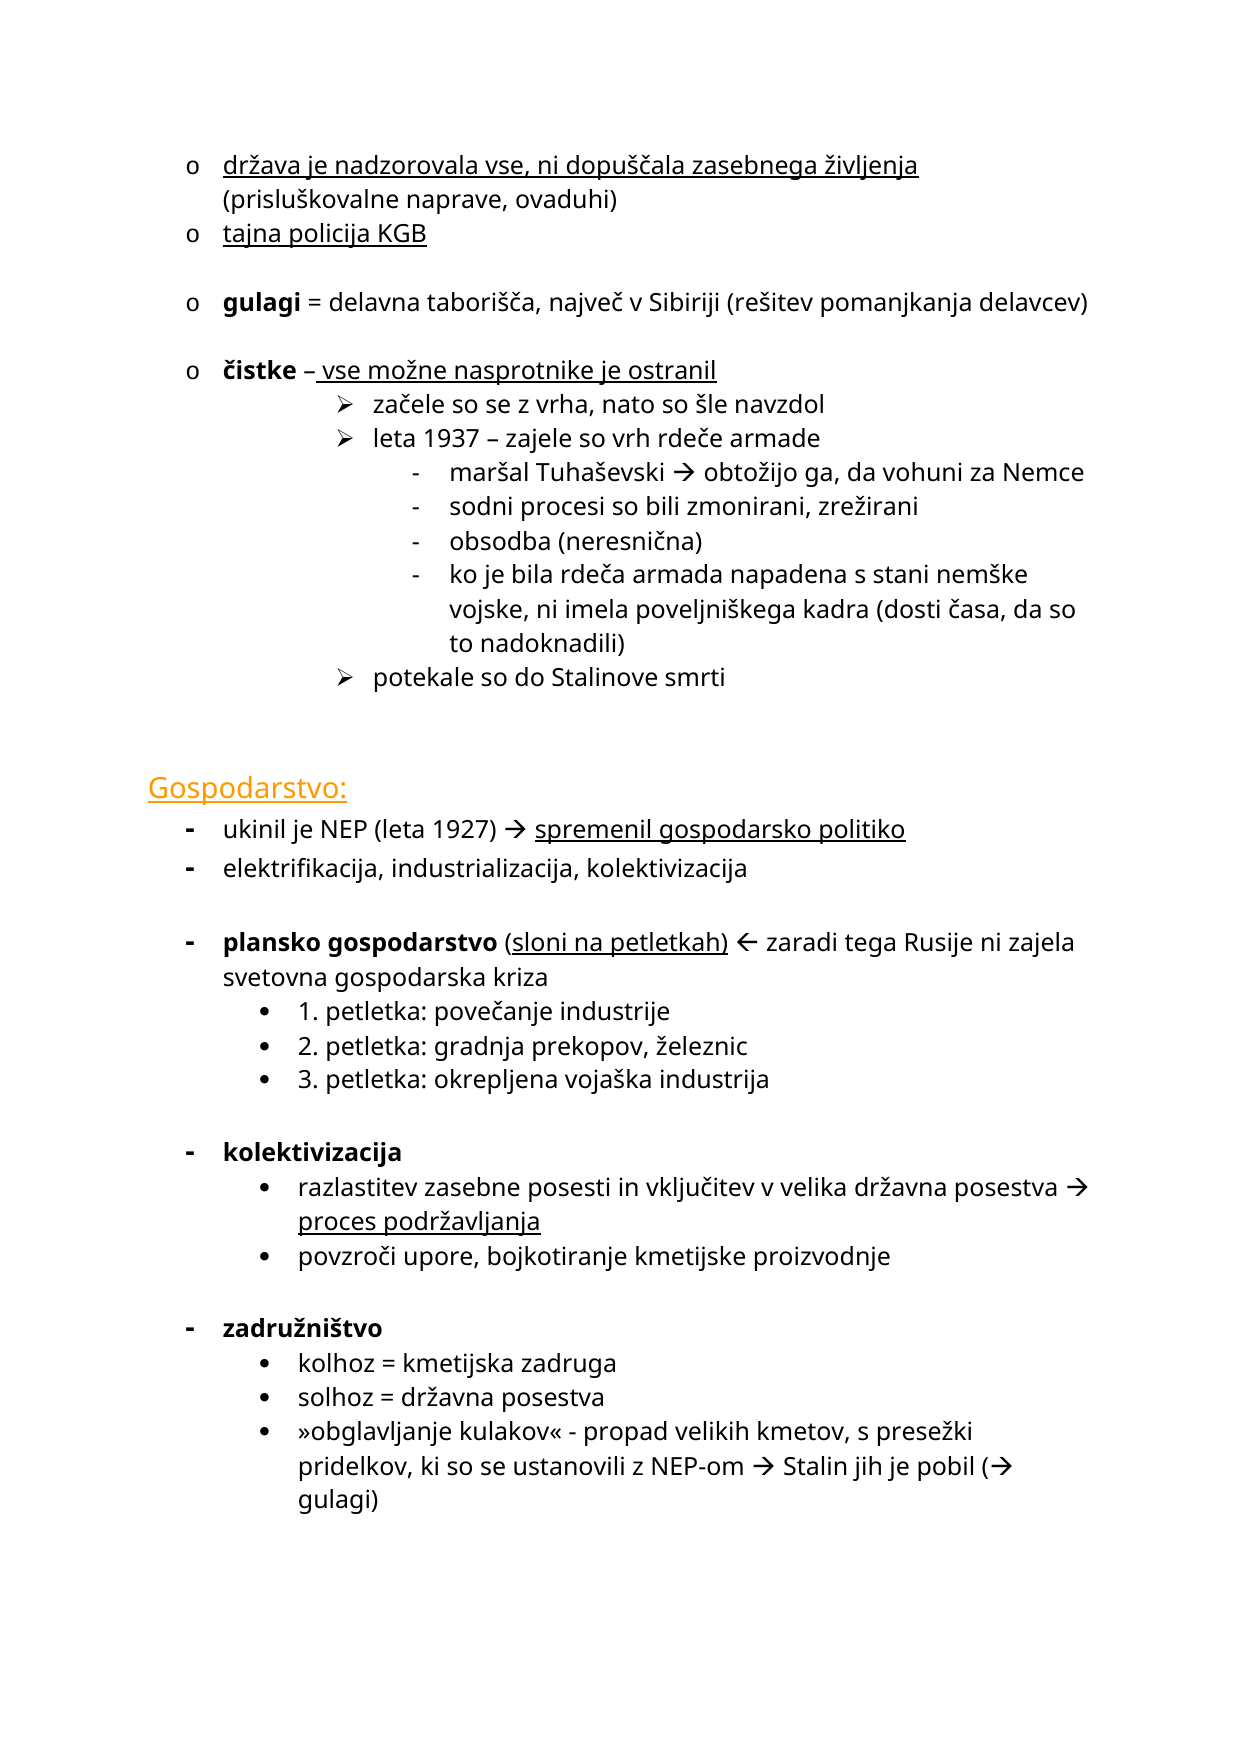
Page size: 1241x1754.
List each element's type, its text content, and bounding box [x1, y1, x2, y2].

list tajna policija KGB [185, 216, 1093, 250]
list maršal Tuhaševski  obtožijo ga, da vohuni za Nemce [412, 455, 1093, 489]
list potekale so do Stalinove smrti [335, 659, 1093, 693]
list elektrifikacija, industrializacija, kolektivizacija [185, 847, 1093, 886]
list razlastitev zasebne posesti in vključitev v velika državna posestva  proces podržavljanja [260, 1170, 1093, 1238]
list 2. petletka: gradnja prekopov, železnic [260, 1028, 1093, 1062]
list kolektivizacija [185, 1130, 1093, 1170]
list obsodba (neresnična) [412, 523, 1093, 557]
list sodni procesi so bili zmonirani, zrežirani [412, 489, 1093, 523]
list čistke – vse možne nasprotnike je ostranil [185, 353, 1093, 387]
list plansko gospodarstvo (sloni na petletkah)  zaradi tega Rusije ni zajela svetovna gospodarska kriza [185, 920, 1093, 994]
list povzroči upore, bojkotiranje kmetijske proizvodnje [260, 1238, 1093, 1272]
list zadružništvo [185, 1306, 1093, 1346]
list gulagi = delavna taborišča, največ v Sibiriji (rešitev pomanjkanja delavcev) [185, 284, 1093, 318]
list 1. petletka: povečanje industrije [260, 994, 1093, 1028]
list leta 1937 – zajele so vrh rdeče armade [335, 421, 1093, 455]
list solhoz = državna posestva [260, 1380, 1093, 1414]
list kolhoz = kmetijska zadruga [260, 1346, 1093, 1380]
list država je nadzorovala vse, ni dopuščala zasebnega življenja (prisluškovalne naprave, ovaduhi) [185, 148, 1093, 216]
text Gospodarstvo: [148, 767, 1093, 807]
list ko je bila rdeča armada napadena s stani nemške vojske, ni imela poveljniškega kadra (dosti časa, da so to nadoknadili) [412, 557, 1093, 659]
list začele so se z vrha, nato so šle navzdol [335, 387, 1093, 421]
list 3. petletka: okrepljena vojaška industrija [260, 1062, 1093, 1096]
list »obglavljanje kulakov« - propad velikih kmetov, s presežki pridelkov, ki so se ustanovili z NEP-om  Stalin jih je pobil ( gulagi) [260, 1414, 1093, 1516]
list ukinil je NEP (leta 1927)  spremenil gospodarsko politiko [185, 807, 1093, 847]
